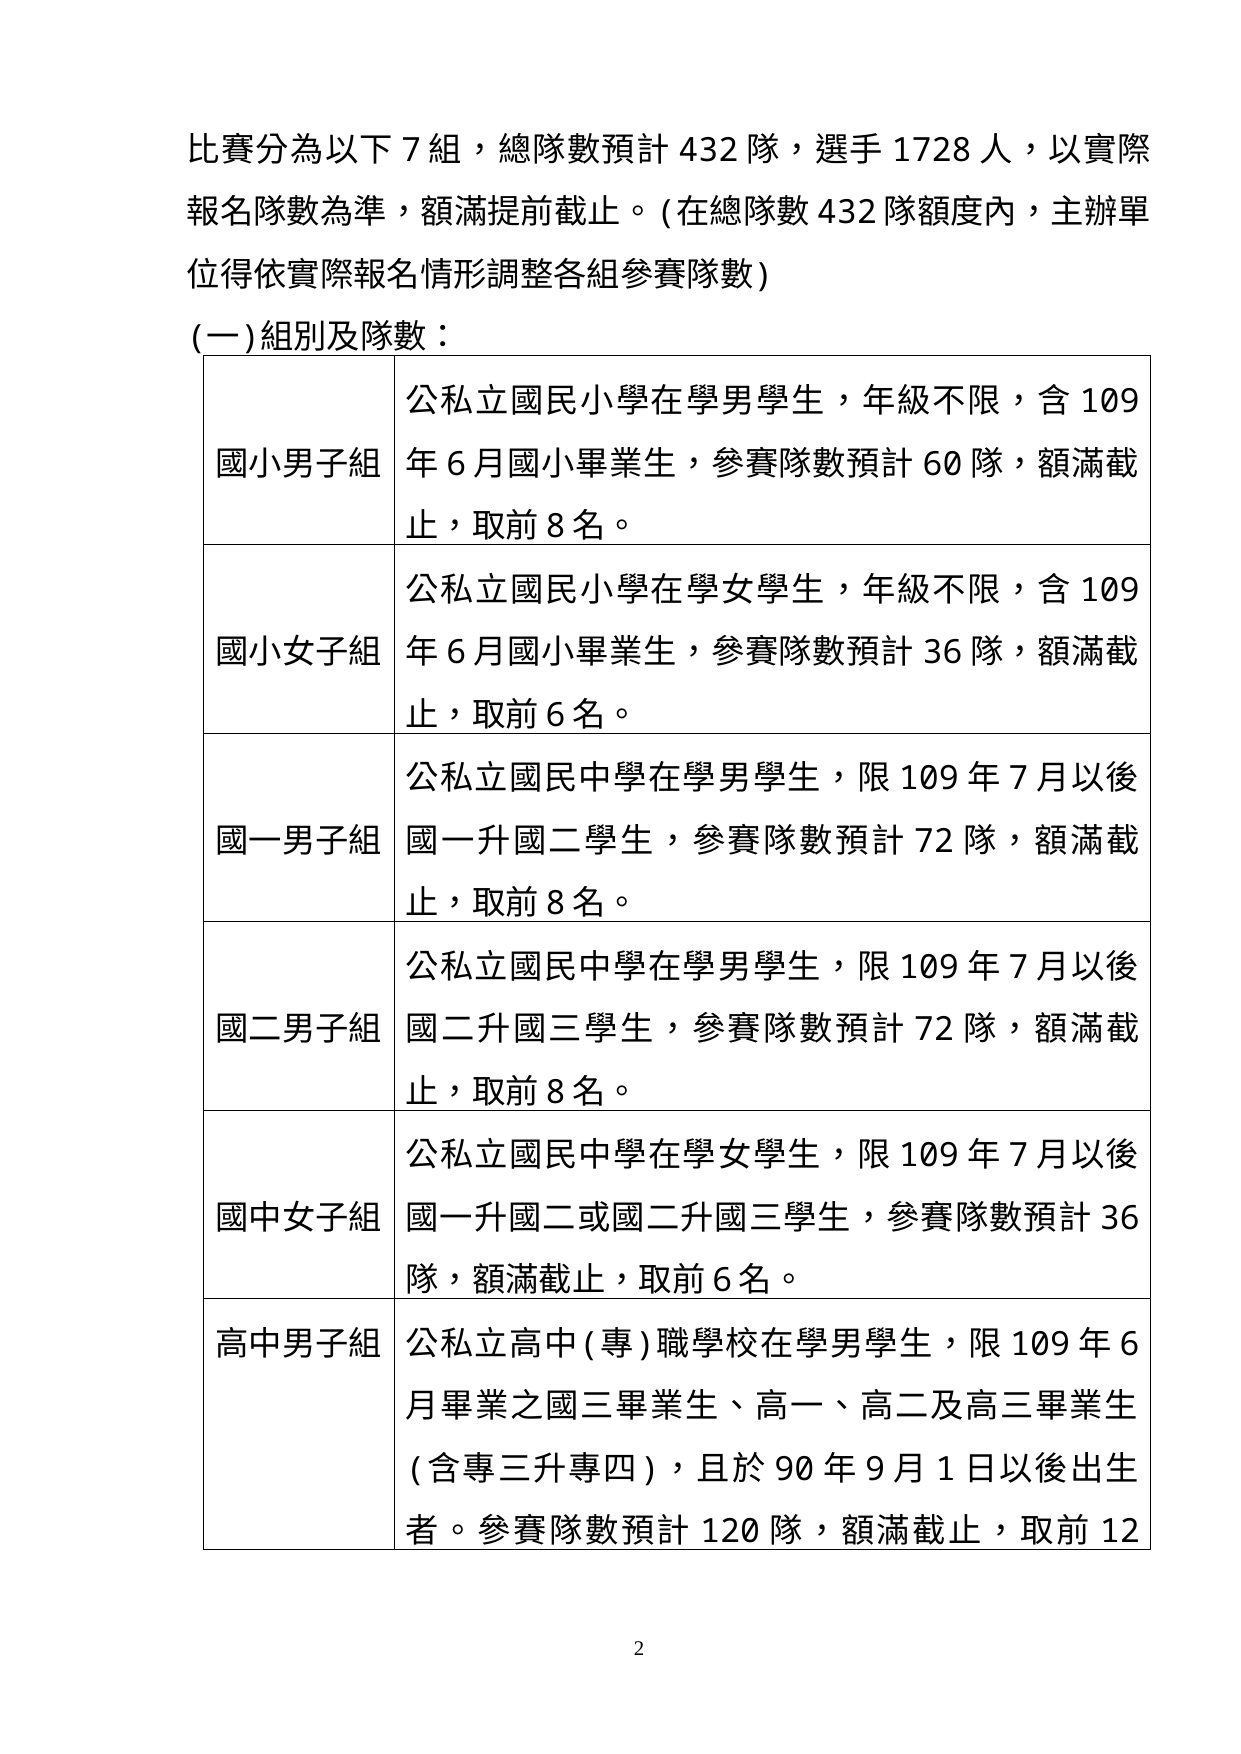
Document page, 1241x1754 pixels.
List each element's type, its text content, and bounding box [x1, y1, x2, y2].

table_cell 公私立國民中學在學男學生，限109年7月以後國一升國二學生，參賽隊數預計72隊，額滿截止，取前8名。 [395, 734, 1150, 921]
table_cell 公私立國民小學在學女學生，年級不限，含109年6月國小畢業生，參賽隊數預計36隊，額滿截止，取前6名。 [395, 545, 1150, 732]
table_cell 國二男子組 [204, 922, 394, 1109]
text (一)組別及隊數： [186, 293, 1152, 355]
table_cell 國小女子組 [204, 545, 394, 732]
table_cell 公私立高中(專)職學校在學男學生，限109年6月畢業之國三畢業生、高一、高二及高三畢業生(含專三升專四)，且於90年9月1日以後出生者。參賽隊數預計120隊，額滿截止，取前12 [395, 1299, 1150, 1549]
text 比賽分為以下7組，總隊數預計432隊，選手1728人，以實際報名隊數為準，額滿提前截止。(在總隊數432隊額度內，主辦單位得依實際報名情形調整各組參賽隊數) [186, 105, 1152, 293]
table_header 公私立國民小學在學男學生，年級不限，含109年6月國小畢業生，參賽隊數預計60隊，額滿截止，取前8名。 [395, 356, 1150, 544]
table_cell 公私立國民中學在學男學生，限109年7月以後國二升國三學生，參賽隊數預計72隊，額滿截止，取前8名。 [395, 922, 1150, 1109]
table_header 國小男子組 [204, 356, 394, 544]
table_cell 高中男子組 [204, 1299, 394, 1549]
table_cell 國一男子組 [204, 734, 394, 921]
table_cell 公私立國民中學在學女學生，限109年7月以後國一升國二或國二升國三學生，參賽隊數預計36隊，額滿截止，取前6名。 [395, 1111, 1150, 1298]
table_cell 國中女子組 [204, 1111, 394, 1298]
